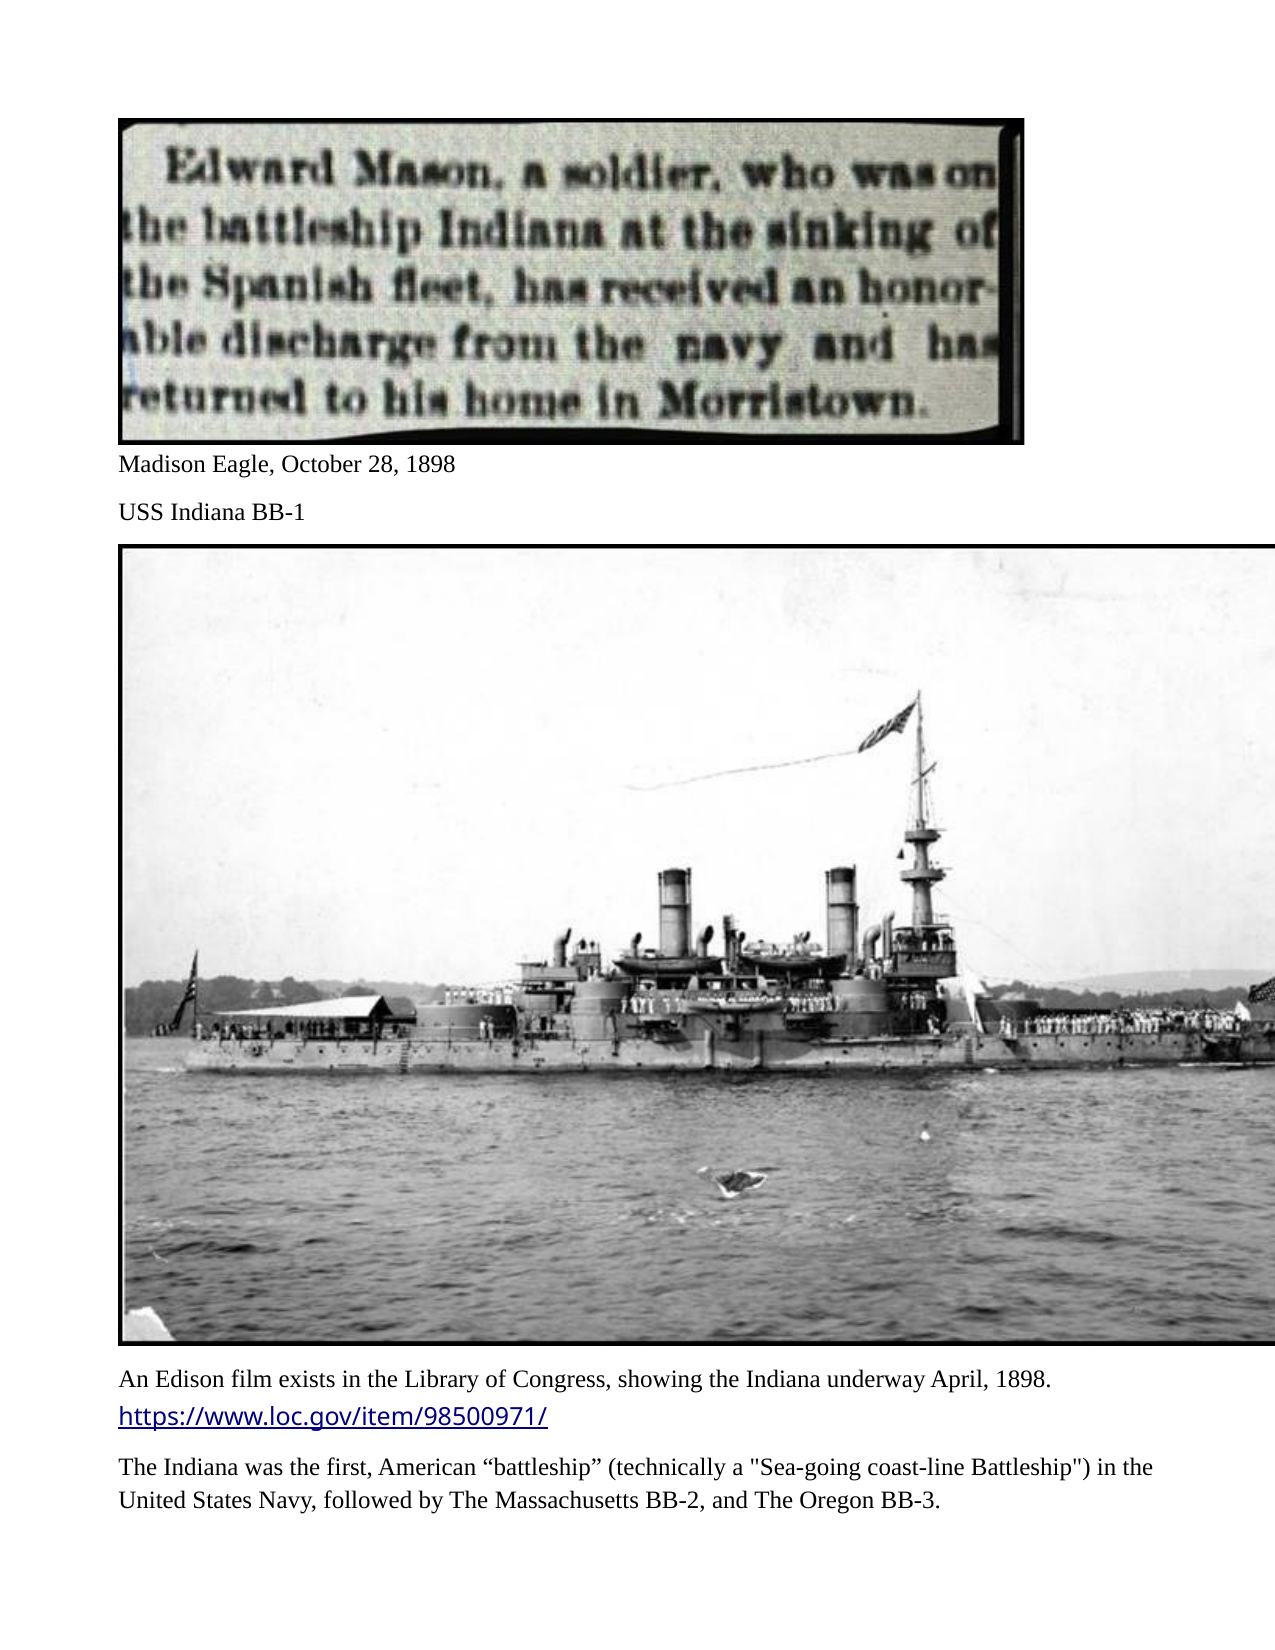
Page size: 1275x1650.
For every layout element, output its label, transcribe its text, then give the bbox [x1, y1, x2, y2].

text Madison Eagle, October 28, 1898 [118, 118, 1157, 478]
text An Edison film exists in the Library of Congress, showing the Indiana underway April, 1898. https://www.loc.gov/item/98500971/ [118, 1364, 1157, 1432]
text USS Indiana BB-1 [118, 497, 1157, 525]
text The Indiana was the first, American “battleship” (technically a "Sea-going coast-line Battleship") in the United States Navy, followed by The Massachusetts BB-2, and The Oregon BB-3. [118, 1452, 1157, 1514]
picture [118, 118, 1025, 445]
picture [118, 544, 1275, 1346]
